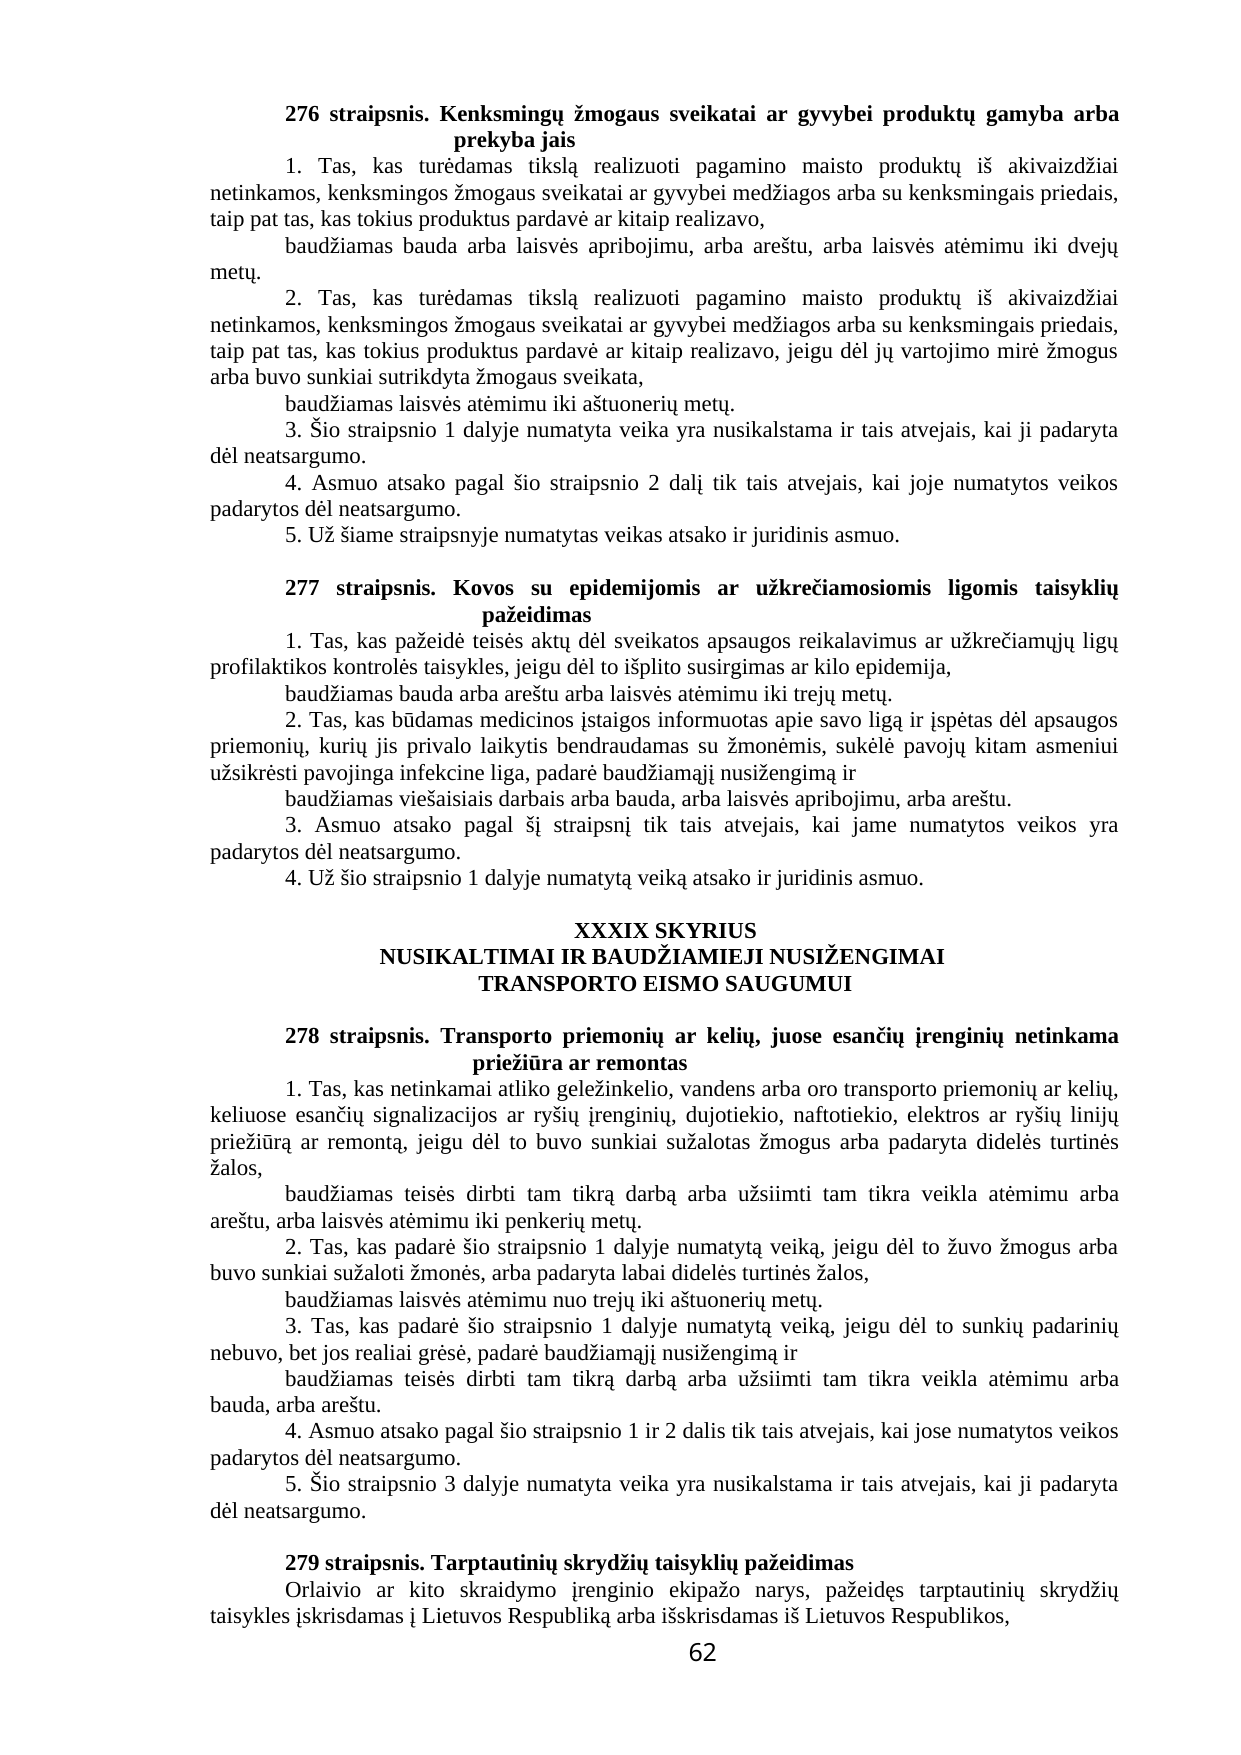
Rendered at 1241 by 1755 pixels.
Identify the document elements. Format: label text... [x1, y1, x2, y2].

text 277 straipsnis. Kovos su epidemijomis ar užkrečiamosiomis ligomis taisyklių pažeidimas [285, 574, 1120, 627]
text baudžiamas laisvės atėmimu nuo trejų iki aštuonerių metų. [210, 1286, 1120, 1312]
text 2. Tas, kas būdamas medicinos įstaigos informuotas apie savo ligą ir įspėtas dėl apsaugos priemonių, kurių jis privalo laikytis bendraudamas su žmonėmis, sukėlė pavojų kitam asmeniui užsikrėsti pavojinga infekcine liga, padarė baudžiamąjį nusižengimą ir [210, 706, 1120, 785]
text XXXIX SKYRIUS [210, 917, 1120, 943]
text 2. Tas, kas padarė šio straipsnio 1 dalyje numatytą veiką, jeigu dėl to žuvo žmogus arba buvo sunkiai sužaloti žmonės, arba padaryta labai didelės turtinės žalos, [210, 1233, 1120, 1286]
text 1. Tas, kas turėdamas tikslą realizuoti pagamino maisto produktų iš akivaizdžiai netinkamos, kenksmingos žmogaus sveikatai ar gyvybei medžiagos arba su kenksmingais priedais, taip pat tas, kas tokius produktus pardavė ar kitaip realizavo, [210, 153, 1120, 232]
text baudžiamas laisvės atėmimu iki aštuonerių metų. [210, 390, 1120, 416]
text 4. Asmuo atsako pagal šio straipsnio 1 ir 2 dalis tik tais atvejais, kai jose numatytos veikos padarytos dėl neatsargumo. [210, 1418, 1120, 1470]
text 3. Tas, kas padarė šio straipsnio 1 dalyje numatytą veiką, jeigu dėl to sunkių padarinių nebuvo, bet jos realiai grėsė, padarė baudžiamąjį nusižengimą ir [210, 1312, 1120, 1365]
text 276 straipsnis. Kenksmingų žmogaus sveikatai ar gyvybei produktų gamyba arba prekyba jais [285, 100, 1120, 153]
text 3. Asmuo atsako pagal šį straipsnį tik tais atvejais, kai jame numatytos veikos yra padarytos dėl neatsargumo. [210, 811, 1120, 864]
text 3. Šio straipsnio 1 dalyje numatyta veika yra nusikalstama ir tais atvejais, kai ji padaryta dėl neatsargumo. [210, 416, 1120, 469]
text 278 straipsnis. Transporto priemonių ar kelių, juose esančių įrenginių netinkama priežiūra ar remontas [285, 1022, 1120, 1075]
text baudžiamas teisės dirbti tam tikrą darbą arba užsiimti tam tikra veikla atėmimu arba bauda, arba areštu. [210, 1365, 1120, 1418]
text 4. Asmuo atsako pagal šio straipsnio 2 dalį tik tais atvejais, kai joje numatytos veikos padarytos dėl neatsargumo. [210, 469, 1120, 522]
text 2. Tas, kas turėdamas tikslą realizuoti pagamino maisto produktų iš akivaizdžiai netinkamos, kenksmingos žmogaus sveikatai ar gyvybei medžiagos arba su kenksmingais priedais, taip pat tas, kas tokius produktus pardavė ar kitaip realizavo, jeigu dėl jų vartojimo mirė žmogus arba buvo sunkiai sutrikdyta žmogaus sveikata, [210, 284, 1120, 390]
text 4. Už šio straipsnio 1 dalyje numatytą veiką atsako ir juridinis asmuo. [210, 864, 1120, 891]
text 279 straipsnis. Tarptautinių skrydžių taisyklių pažeidimas [210, 1549, 1120, 1576]
text Orlaivio ar kito skraidymo įrenginio ekipažo narys, pažeidęs tarptautinių skrydžių taisykles įskrisdamas į Lietuvos Respubliką arba išskrisdamas iš Lietuvos Respublikos, [210, 1576, 1120, 1628]
text 1. Tas, kas pažeidė teisės aktų dėl sveikatos apsaugos reikalavimus ar užkrečiamųjų ligų profilaktikos kontrolės taisykles, jeigu dėl to išplito susirgimas ar kilo epidemija, [210, 627, 1120, 680]
text 1. Tas, kas netinkamai atliko geležinkelio, vandens arba oro transporto priemonių ar kelių, keliuose esančių signalizacijos ar ryšių įrenginių, dujotiekio, naftotiekio, elektros ar ryšių linijų priežiūrą ar remontą, jeigu dėl to buvo sunkiai sužalotas žmogus arba padaryta didelės turtinės žalos, [210, 1075, 1120, 1180]
text baudžiamas viešaisiais darbais arba bauda, arba laisvės apribojimu, arba areštu. [210, 785, 1120, 811]
text 5. Už šiame straipsnyje numatytas veikas atsako ir juridinis asmuo. [210, 522, 1120, 548]
text NUSIKALTIMAI IR BAUDŽIAMIEJI NUSIŽENGIMAI TRANSPORTO EISMO SAUGUMUI [210, 943, 1120, 996]
text baudžiamas teisės dirbti tam tikrą darbą arba užsiimti tam tikra veikla atėmimu arba areštu, arba laisvės atėmimu iki penkerių metų. [210, 1180, 1120, 1233]
text 5. Šio straipsnio 3 dalyje numatyta veika yra nusikalstama ir tais atvejais, kai ji padaryta dėl neatsargumo. [210, 1470, 1120, 1523]
text baudžiamas bauda arba laisvės apribojimu, arba areštu, arba laisvės atėmimu iki dvejų metų. [210, 232, 1120, 284]
text baudžiamas bauda arba areštu arba laisvės atėmimu iki trejų metų. [210, 680, 1120, 706]
